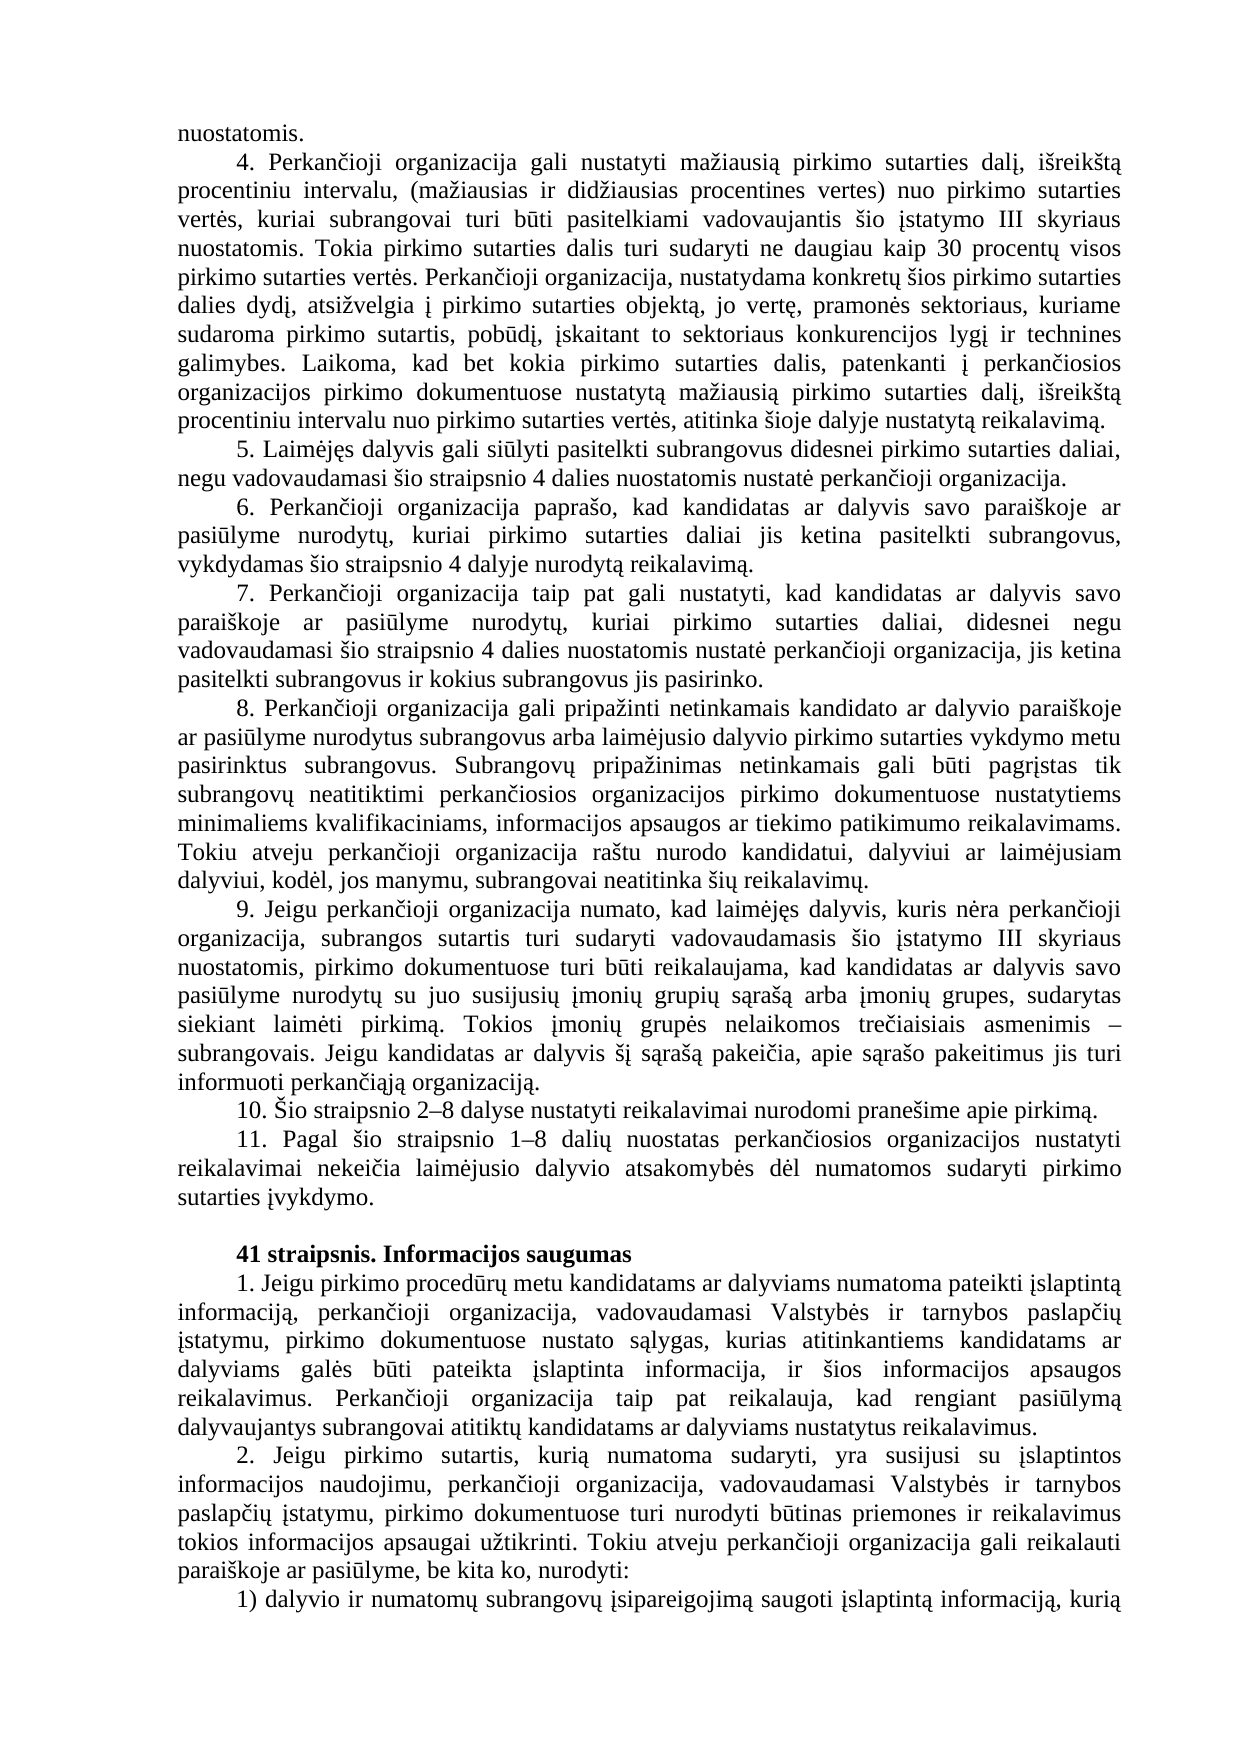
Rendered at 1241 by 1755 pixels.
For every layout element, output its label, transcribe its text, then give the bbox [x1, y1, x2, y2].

text 4. Perkančioji organizacija gali nustatyti mažiausią pirkimo sutarties dalį, išreikštą procentiniu intervalu, (mažiausias ir didžiausias procentines vertes) nuo pirkimo sutarties vertės, kuriai subrangovai turi būti pasitelkiami vadovaujantis šio įstatymo III skyriaus nuostatomis. Tokia pirkimo sutarties dalis turi sudaryti ne daugiau kaip 30 procentų visos pirkimo sutarties vertės. Perkančioji organizacija, nustatydama konkretų šios pirkimo sutarties dalies dydį, atsižvelgia į pirkimo sutarties objektą, jo vertę, pramonės sektoriaus, kuriame sudaroma pirkimo sutartis, pobūdį, įskaitant to sektoriaus konkurencijos lygį ir technines galimybes. Laikoma, kad bet kokia pirkimo sutarties dalis, patenkanti į perkančiosios organizacijos pirkimo dokumentuose nustatytą mažiausią pirkimo sutarties dalį, išreikštą procentiniu intervalu nuo pirkimo sutarties vertės, atitinka šioje dalyje nustatytą reikalavimą. [177, 147, 1122, 434]
text 10. Šio straipsnio 2–8 dalyse nustatyti reikalavimai nurodomi pranešime apie pirkimą. [177, 1096, 1122, 1124]
text 41 straipsnis. Informacijos saugumas [177, 1239, 1122, 1268]
text 2. Jeigu pirkimo sutartis, kurią numatoma sudaryti, yra susijusi su įslaptintos informacijos naudojimu, perkančioji organizacija, vadovaudamasi Valstybės ir tarnybos paslapčių įstatymu, pirkimo dokumentuose turi nurodyti būtinas priemones ir reikalavimus tokios informacijos apsaugai užtikrinti. Tokiu atveju perkančioji organizacija gali reikalauti paraiškoje ar pasiūlyme, be kita ko, nurodyti: [177, 1441, 1122, 1584]
text nuostatomis. [177, 118, 1122, 147]
text 1. Jeigu pirkimo procedūrų metu kandidatams ar dalyviams numatoma pateikti įslaptintą informaciją, perkančioji organizacija, vadovaudamasi Valstybės ir tarnybos paslapčių įstatymu, pirkimo dokumentuose nustato sąlygas, kurias atitinkantiems kandidatams ar dalyviams galės būti pateikta įslaptinta informacija, ir šios informacijos apsaugos reikalavimus. Perkančioji organizacija taip pat reikalauja, kad rengiant pasiūlymą dalyvaujantys subrangovai atitiktų kandidatams ar dalyviams nustatytus reikalavimus. [177, 1268, 1122, 1441]
text 11. Pagal šio straipsnio 1–8 dalių nuostatas perkančiosios organizacijos nustatyti reikalavimai nekeičia laimėjusio dalyvio atsakomybės dėl numatomos sudaryti pirkimo sutarties įvykdymo. [177, 1124, 1122, 1211]
text 6. Perkančioji organizacija paprašo, kad kandidatas ar dalyvis savo paraiškoje ar pasiūlyme nurodytų, kuriai pirkimo sutarties daliai jis ketina pasitelkti subrangovus, vykdydamas šio straipsnio 4 dalyje nurodytą reikalavimą. [177, 492, 1122, 578]
text 8. Perkančioji organizacija gali pripažinti netinkamais kandidato ar dalyvio paraiškoje ar pasiūlyme nurodytus subrangovus arba laimėjusio dalyvio pirkimo sutarties vykdymo metu pasirinktus subrangovus. Subrangovų pripažinimas netinkamais gali būti pagrįstas tik subrangovų neatitiktimi perkančiosios organizacijos pirkimo dokumentuose nustatytiems minimaliems kvalifikaciniams, informacijos apsaugos ar tiekimo patikimumo reikalavimams. Tokiu atveju perkančioji organizacija raštu nurodo kandidatui, dalyviui ar laimėjusiam dalyviui, kodėl, jos manymu, subrangovai neatitinka šių reikalavimų. [177, 693, 1122, 894]
text 1) dalyvio ir numatomų subrangovų įsipareigojimą saugoti įslaptintą informaciją, kurią [177, 1584, 1122, 1613]
text 7. Perkančioji organizacija taip pat gali nustatyti, kad kandidatas ar dalyvis savo paraiškoje ar pasiūlyme nurodytų, kuriai pirkimo sutarties daliai, didesnei negu vadovaudamasi šio straipsnio 4 dalies nuostatomis nustatė perkančioji organizacija, jis ketina pasitelkti subrangovus ir kokius subrangovus jis pasirinko. [177, 578, 1122, 693]
text 5. Laimėjęs dalyvis gali siūlyti pasitelkti subrangovus didesnei pirkimo sutarties daliai, negu vadovaudamasi šio straipsnio 4 dalies nuostatomis nustatė perkančioji organizacija. [177, 434, 1122, 492]
text 9. Jeigu perkančioji organizacija numato, kad laimėjęs dalyvis, kuris nėra perkančioji organizacija, subrangos sutartis turi sudaryti vadovaudamasis šio įstatymo III skyriaus nuostatomis, pirkimo dokumentuose turi būti reikalaujama, kad kandidatas ar dalyvis savo pasiūlyme nurodytų su juo susijusių įmonių grupių sąrašą arba įmonių grupes, sudarytas siekiant laimėti pirkimą. Tokios įmonių grupės nelaikomos trečiaisiais asmenimis – subrangovais. Jeigu kandidatas ar dalyvis šį sąrašą pakeičia, apie sąrašo pakeitimus jis turi informuoti perkančiąją organizaciją. [177, 894, 1122, 1096]
